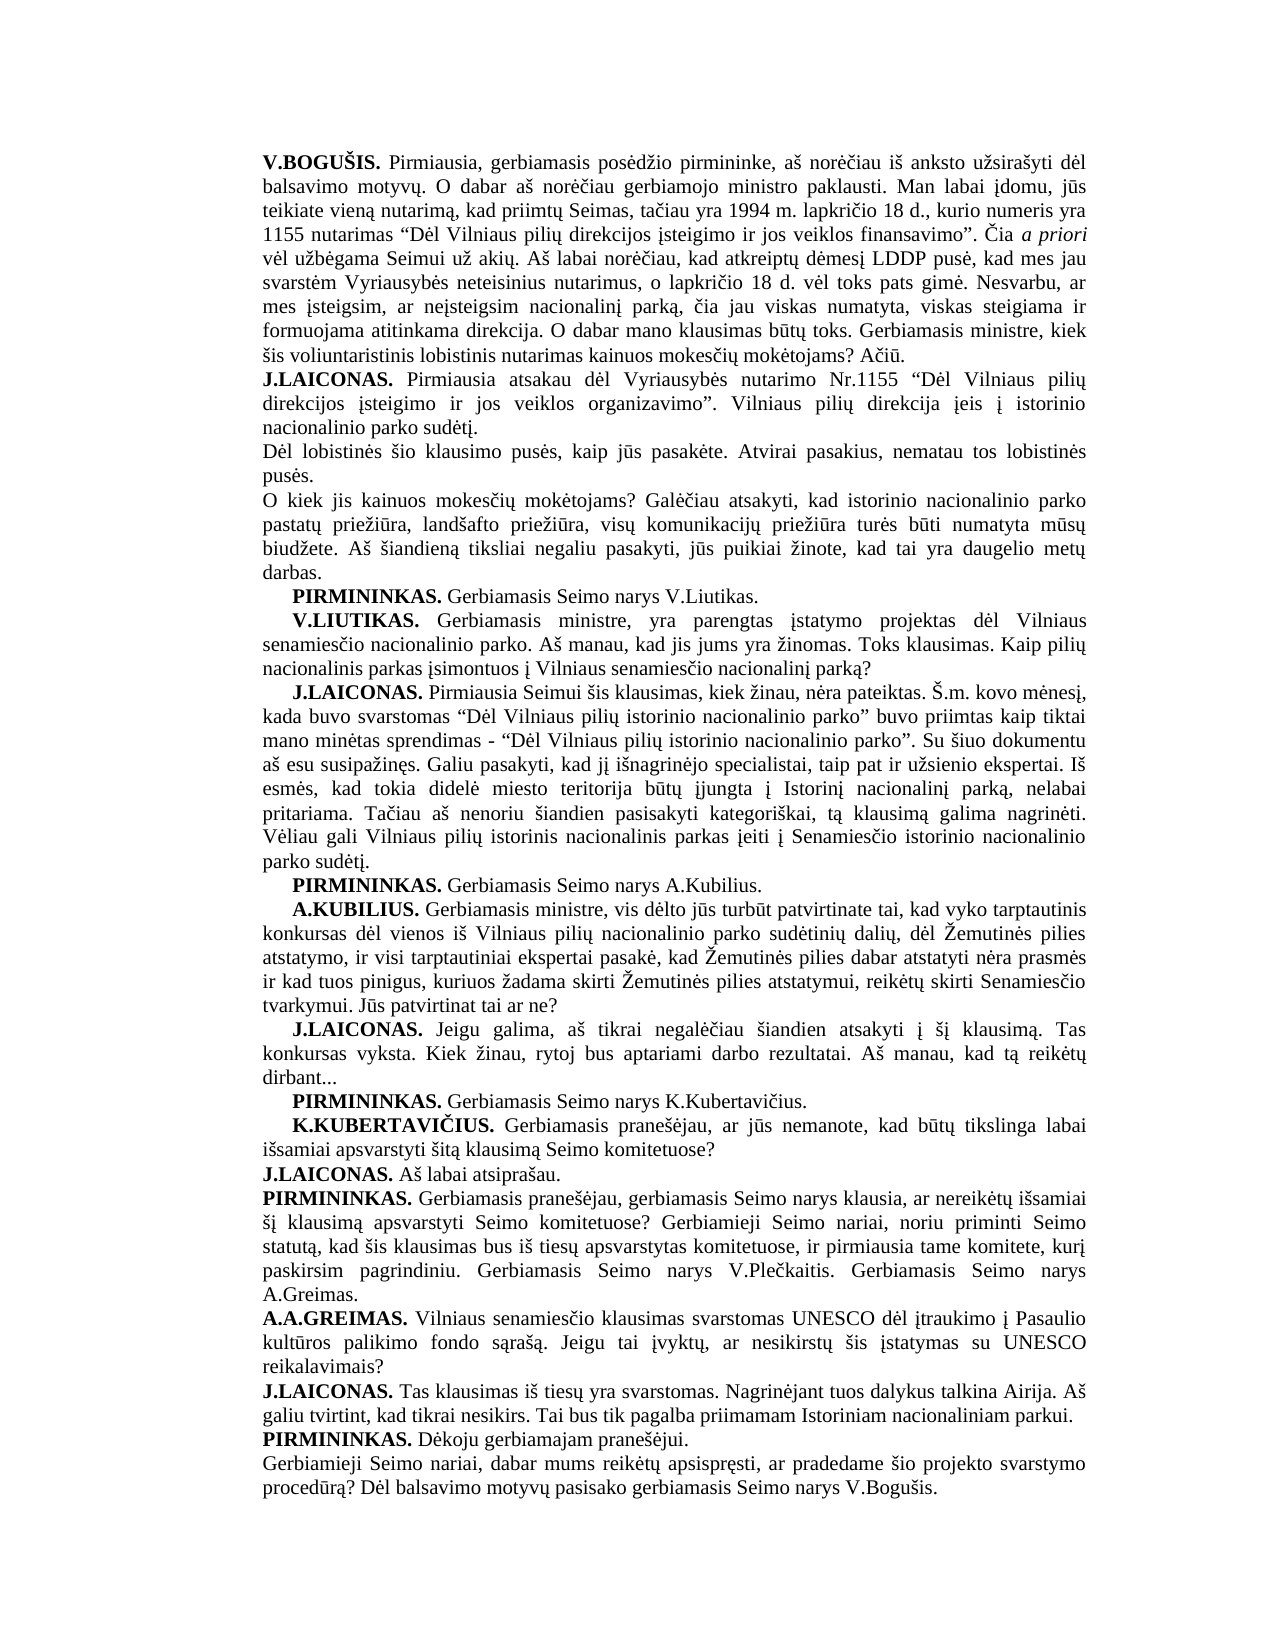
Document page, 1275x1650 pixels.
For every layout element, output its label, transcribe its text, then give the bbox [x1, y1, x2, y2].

text Gerbiamieji Seimo nariai, dabar mums reikėtų apsispręsti, ar pradedame šio projekto svarstymo procedūrą? Dėl balsavimo motyvų pasisako gerbiamasis Seimo narys V.Bogušis. [262, 1451, 1087, 1499]
text V.LIUTIKAS. Gerbiamasis ministre, yra parengtas įstatymo projektas dėl Vilniaus senamiesčio nacionalinio parko. Aš manau, kad jis jums yra žinomas. Toks klausimas. Kaip pilių nacionalinis parkas įsimontuos į Vilniaus senamiesčio nacionalinį parką? [262, 608, 1087, 680]
text PIRMININKAS. Gerbiamasis Seimo narys K.Kubertavičius. [262, 1089, 1087, 1113]
text K.KUBERTAVIČIUS. Gerbiamasis pranešėjau, ar jūs nemanote, kad būtų tikslinga labai išsamiai apsvarstyti šitą klausimą Seimo komitetuose? [262, 1113, 1087, 1161]
text A.KUBILIUS. Gerbiamasis ministre, vis dėlto jūs turbūt patvirtinate tai, kad vyko tarptautinis konkursas dėl vienos iš Vilniaus pilių nacionalinio parko sudėtinių dalių, dėl Žemutinės pilies atstatymo, ir visi tarptautiniai ekspertai pasakė, kad Žemutinės pilies dabar atstatyti nėra prasmės ir kad tuos pinigus, kuriuos žadama skirti Žemutinės pilies atstatymui, reikėtų skirti Senamiesčio tvarkymui. Jūs patvirtinat tai ar ne? [262, 897, 1087, 1017]
text J.LAICONAS. Pirmiausia Seimui šis klausimas, kiek žinau, nėra pateiktas. Š.m. kovo mėnesį, kada buvo svarstomas “Dėl Vilniaus pilių istorinio nacionalinio parko” buvo priimtas kaip tiktai mano minėtas sprendimas - “Dėl Vilniaus pilių istorinio nacionalinio parko”. Su šiuo dokumentu aš esu susipažinęs. Galiu pasakyti, kad jį išnagrinėjo specialistai, taip pat ir užsienio ekspertai. Iš esmės, kad tokia didelė miesto teritorija būtų įjungta į Istorinį nacionalinį parką, nelabai pritariama. Tačiau aš nenoriu šiandien pasisakyti kategoriškai, tą klausimą galima nagrinėti. Vėliau gali Vilniaus pilių istorinis nacionalinis parkas įeiti į Senamiesčio istorinio nacionalinio parko sudėtį. [262, 680, 1087, 873]
text PIRMININKAS. Gerbiamasis pranešėjau, gerbiamasis Seimo narys klausia, ar nereikėtų išsamiai šį klausimą apsvarstyti Seimo komitetuose? Gerbiamieji Seimo nariai, noriu priminti Seimo statutą, kad šis klausimas bus iš tiesų apsvarstytas komitetuose, ir pirmiausia tame komitete, kurį paskirsim pagrindiniu. Gerbiamasis Seimo narys V.Plečkaitis. Gerbiamasis Seimo narys A.Greimas. [262, 1186, 1087, 1306]
text J.LAICONAS. Jeigu galima, aš tikrai negalėčiau šiandien atsakyti į šį klausimą. Tas konkursas vyksta. Kiek žinau, rytoj bus aptariami darbo rezultatai. Aš manau, kad tą reikėtų dirbant... [262, 1017, 1087, 1089]
text V.BOGUŠIS. Pirmiausia, gerbiamasis posėdžio pirmininke, aš norėčiau iš anksto užsirašyti dėl balsavimo motyvų. O dabar aš norėčiau gerbiamojo ministro paklausti. Man labai įdomu, jūs teikiate vieną nutarimą, kad priimtų Seimas, tačiau yra 1994 m. lapkričio 18 d., kurio numeris yra 1155 nutarimas “Dėl Vilniaus pilių direkcijos įsteigimo ir jos veiklos finansavimo”. Čia a priori vėl užbėgama Seimui už akių. Aš labai norėčiau, kad atkreiptų dėmesį LDDP pusė, kad mes jau svarstėm Vyriausybės neteisinius nutarimus, o lapkričio 18 d. vėl toks pats gimė. Nesvarbu, ar mes įsteigsim, ar neįsteigsim nacionalinį parką, čia jau viskas numatyta, viskas steigiama ir formuojama atitinkama direkcija. O dabar mano klausimas būtų toks. Gerbiamasis ministre, kiek šis voliuntaristinis lobistinis nutarimas kainuos mokesčių mokėtojams? Ačiū. [262, 150, 1087, 367]
text J.LAICONAS. Pirmiausia atsakau dėl Vyriausybės nutarimo Nr.1155 “Dėl Vilniaus pilių direkcijos įsteigimo ir jos veiklos organizavimo”. Vilniaus pilių direkcija įeis į istorinio nacionalinio parko sudėtį. [262, 367, 1087, 439]
text O kiek jis kainuos mokesčių mokėtojams? Galėčiau atsakyti, kad istorinio nacionalinio parko pastatų priežiūra, landšafto priežiūra, visų komunikacijų priežiūra turės būti numatyta mūsų biudžete. Aš šiandieną tiksliai negaliu pasakyti, jūs puikiai žinote, kad tai yra daugelio metų darbas. [262, 487, 1087, 584]
text J.LAICONAS. Aš labai atsiprašau. [262, 1161, 1087, 1186]
text PIRMININKAS. Gerbiamasis Seimo narys V.Liutikas. [262, 584, 1087, 608]
text PIRMININKAS. Gerbiamasis Seimo narys A.Kubilius. [262, 873, 1087, 897]
text Dėl lobistinės šio klausimo pusės, kaip jūs pasakėte. Atvirai pasakius, nematau tos lobistinės pusės. [262, 439, 1087, 487]
text J.LAICONAS. Tas klausimas iš tiesų yra svarstomas. Nagrinėjant tuos dalykus talkina Airija. Aš galiu tvirtint, kad tikrai nesikirs. Tai bus tik pagalba priimamam Istoriniam nacionaliniam parkui. [262, 1379, 1087, 1427]
text A.A.GREIMAS. Vilniaus senamiesčio klausimas svarstomas UNESCO dėl įtraukimo į Pasaulio kultūros palikimo fondo sąrašą. Jeigu tai įvyktų, ar nesikirstų šis įstatymas su UNESCO reikalavimais? [262, 1306, 1087, 1378]
text PIRMININKAS. Dėkoju gerbiamajam pranešėjui. [262, 1427, 1087, 1451]
